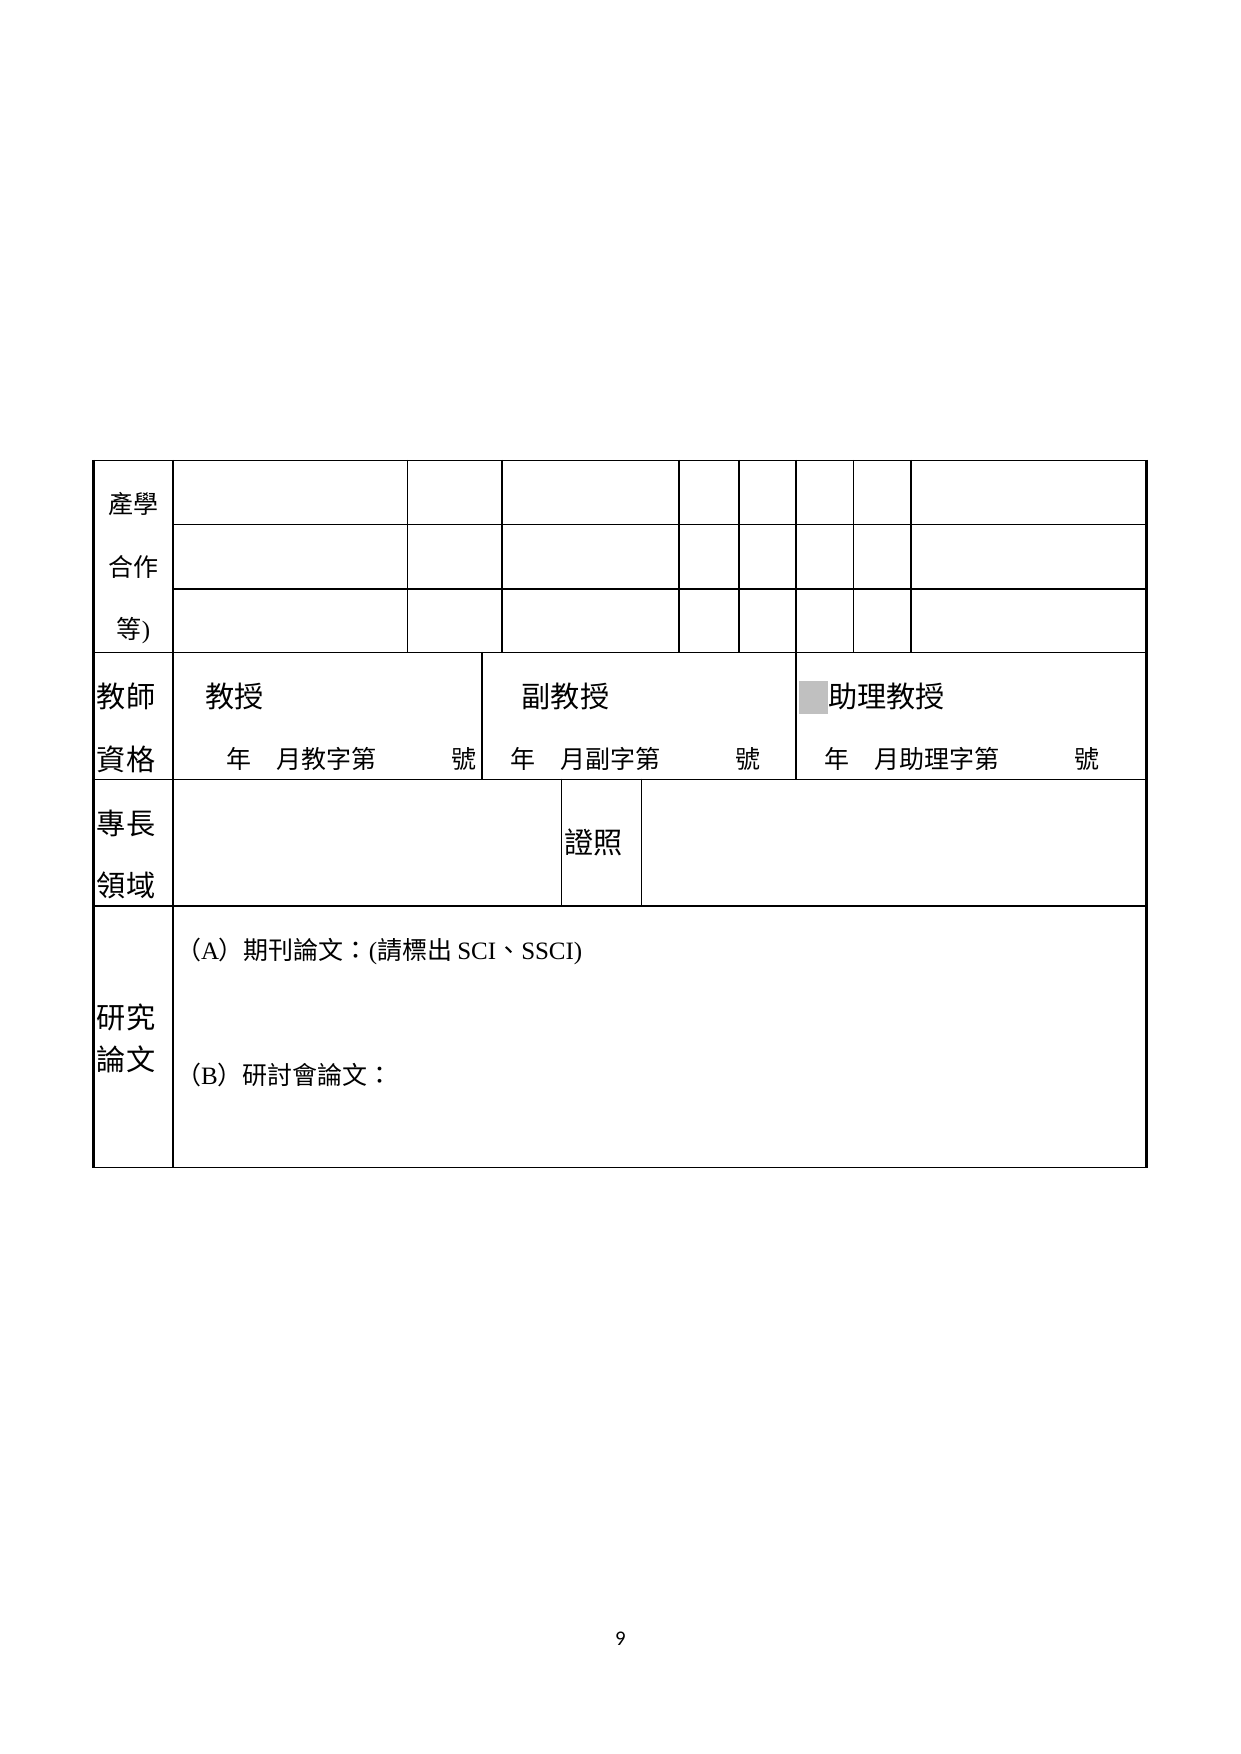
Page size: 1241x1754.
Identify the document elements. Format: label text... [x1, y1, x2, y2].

table_cell 教授 年 月教字第 號 [174, 653, 481, 778]
table_cell [680, 590, 738, 652]
table_cell [408, 590, 501, 652]
table_cell [854, 461, 910, 524]
table_cell 研究論文 [95, 907, 172, 1166]
table_cell [408, 525, 501, 588]
table_cell 教師 資格 [95, 653, 172, 778]
table_cell [642, 780, 1145, 905]
table_cell 產學合作等) [95, 461, 172, 652]
table_cell [797, 525, 853, 588]
table_cell [740, 590, 795, 652]
table_cell 助理教授 年 月助理字第 號 [797, 653, 1145, 778]
table_cell [797, 461, 853, 524]
table_cell 副教授 年 月副字第 號 [483, 653, 795, 778]
table_cell [740, 461, 795, 524]
table_cell [680, 461, 738, 524]
table_cell [912, 525, 1145, 588]
table_cell [174, 780, 561, 905]
table_cell 證照 [562, 780, 641, 905]
table_cell [797, 590, 853, 652]
table_cell [503, 590, 678, 652]
table_cell [174, 590, 407, 652]
table_cell [503, 461, 678, 524]
table_cell [912, 461, 1145, 524]
table_cell [854, 525, 910, 588]
table_cell （A）期刊論文：(請標出SCI、SSCI) （B）研討會論文： [174, 907, 1145, 1166]
table_cell [503, 525, 678, 588]
table_cell [174, 525, 407, 588]
table_cell [912, 590, 1145, 652]
table_cell [680, 525, 738, 588]
table_cell [408, 461, 501, 524]
table_cell 專長 領域 [95, 780, 172, 905]
table_cell [740, 525, 795, 588]
table_cell [854, 590, 910, 652]
table_cell [174, 461, 407, 524]
